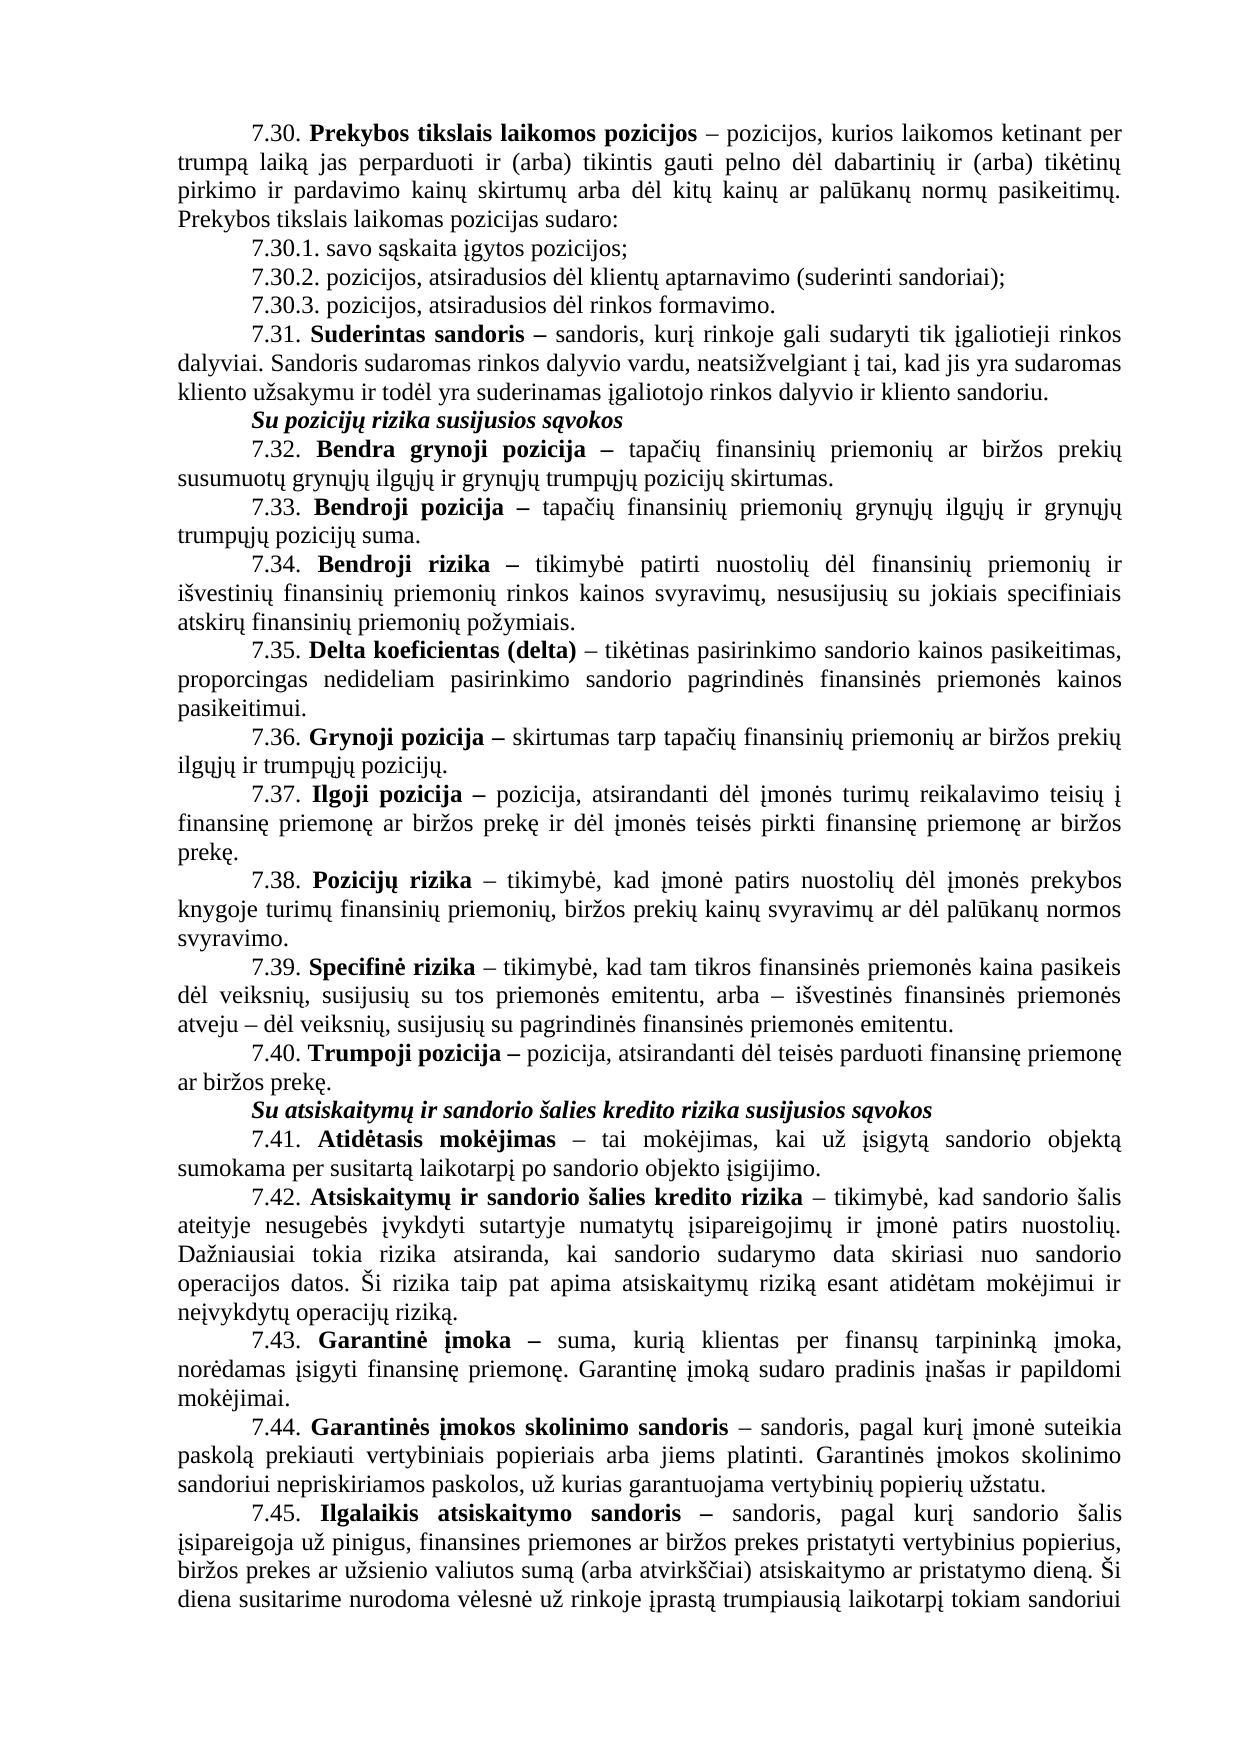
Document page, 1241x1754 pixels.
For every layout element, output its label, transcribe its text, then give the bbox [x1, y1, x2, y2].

text 7.38. Pozicijų rizika – tikimybė, kad įmonė patirs nuostolių dėl įmonės prekybos knygoje turimų finansinių priemonių, biržos prekių kainų svyravimų ar dėl palūkanų normos svyravimo. [177, 866, 1122, 952]
text 7.30.1. savo sąskaita įgytos pozicijos; [177, 233, 1122, 262]
text 7.37. Ilgoji pozicija – pozicija, atsirandanti dėl įmonės turimų reikalavimo teisių į finansinę priemonę ar biržos prekę ir dėl įmonės teisės pirkti finansinę priemonę ar biržos prekę. [177, 779, 1122, 866]
text 7.30.3. pozicijos, atsiradusios dėl rinkos formavimo. [177, 291, 1122, 319]
text 7.42. Atsiskaitymų ir sandorio šalies kredito rizika – tikimybė, kad sandorio šalis ateityje nesugebės įvykdyti sutartyje numatytų įsipareigojimų ir įmonė patirs nuostolių. Dažniausiai tokia rizika atsiranda, kai sandorio sudarymo data skiriasi nuo sandorio operacijos datos. Ši rizika taip pat apima atsiskaitymų riziką esant atidėtam mokėjimui ir neįvykdytų operacijų riziką. [177, 1182, 1122, 1326]
text 7.33. Bendroji pozicija – tapačių finansinių priemonių grynųjų ilgųjų ir grynųjų trumpųjų pozicijų suma. [177, 492, 1122, 549]
text Su pozicijų rizika susijusios sąvokos [177, 406, 1122, 434]
text 7.35. Delta koeficientas (delta) – tikėtinas pasirinkimo sandorio kainos pasikeitimas, proporcingas nedideliam pasirinkimo sandorio pagrindinės finansinės priemonės kainos pasikeitimui. [177, 636, 1122, 722]
text 7.30.2. pozicijos, atsiradusios dėl klientų aptarnavimo (suderinti sandoriai); [177, 262, 1122, 291]
text 7.32. Bendra grynoji pozicija – tapačių finansinių priemonių ar biržos prekių susumuotų grynųjų ilgųjų ir grynųjų trumpųjų pozicijų skirtumas. [177, 434, 1122, 492]
text 7.39. Specifinė rizika – tikimybė, kad tam tikros finansinės priemonės kaina pasikeis dėl veiksnių, susijusių su tos priemonės emitentu, arba – išvestinės finansinės priemonės atveju – dėl veiksnių, susijusių su pagrindinės finansinės priemonės emitentu. [177, 952, 1122, 1038]
text Su atsiskaitymų ir sandorio šalies kredito rizika susijusios sąvokos [177, 1096, 1122, 1124]
text 7.30. Prekybos tikslais laikomos pozicijos – pozicijos, kurios laikomos ketinant per trumpą laiką jas perparduoti ir (arba) tikintis gauti pelno dėl dabartinių ir (arba) tikėtinų pirkimo ir pardavimo kainų skirtumų arba dėl kitų kainų ar palūkanų normų pasikeitimų. Prekybos tikslais laikomas pozicijas sudaro: [177, 118, 1122, 233]
text 7.40. Trumpoji pozicija – pozicija, atsirandanti dėl teisės parduoti finansinę priemonę ar biržos prekę. [177, 1038, 1122, 1096]
text 7.41. Atidėtasis mokėjimas – tai mokėjimas, kai už įsigytą sandorio objektą sumokama per susitartą laikotarpį po sandorio objekto įsigijimo. [177, 1124, 1122, 1182]
text 7.44. Garantinės įmokos skolinimo sandoris – sandoris, pagal kurį įmonė suteikia paskolą prekiauti vertybiniais popieriais arba jiems platinti. Garantinės įmokos skolinimo sandoriui nepriskiriamos paskolos, už kurias garantuojama vertybinių popierių užstatu. [177, 1412, 1122, 1498]
text 7.31. Suderintas sandoris – sandoris, kurį rinkoje gali sudaryti tik įgaliotieji rinkos dalyviai. Sandoris sudaromas rinkos dalyvio vardu, neatsižvelgiant į tai, kad jis yra sudaromas kliento užsakymu ir todėl yra suderinamas įgaliotojo rinkos dalyvio ir kliento sandoriu. [177, 319, 1122, 406]
text 7.36. Grynoji pozicija – skirtumas tarp tapačių finansinių priemonių ar biržos prekių ilgųjų ir trumpųjų pozicijų. [177, 722, 1122, 779]
text 7.34. Bendroji rizika – tikimybė patirti nuostolių dėl finansinių priemonių ir išvestinių finansinių priemonių rinkos kainos svyravimų, nesusijusių su jokiais specifiniais atskirų finansinių priemonių požymiais. [177, 549, 1122, 636]
text 7.45. Ilgalaikis atsiskaitymo sandoris – sandoris, pagal kurį sandorio šalis įsipareigoja už pinigus, finansines priemones ar biržos prekes pristatyti vertybinius popierius, biržos prekes ar užsienio valiutos sumą (arba atvirkščiai) atsiskaitymo ar pristatymo dieną. Ši diena susitarime nurodoma vėlesnė už rinkoje įprastą trumpiausią laikotarpį tokiam sandoriui [177, 1498, 1122, 1613]
text 7.43. Garantinė įmoka – suma, kurią klientas per finansų tarpininką įmoka, norėdamas įsigyti finansinę priemonę. Garantinę įmoką sudaro pradinis įnašas ir papildomi mokėjimai. [177, 1326, 1122, 1412]
